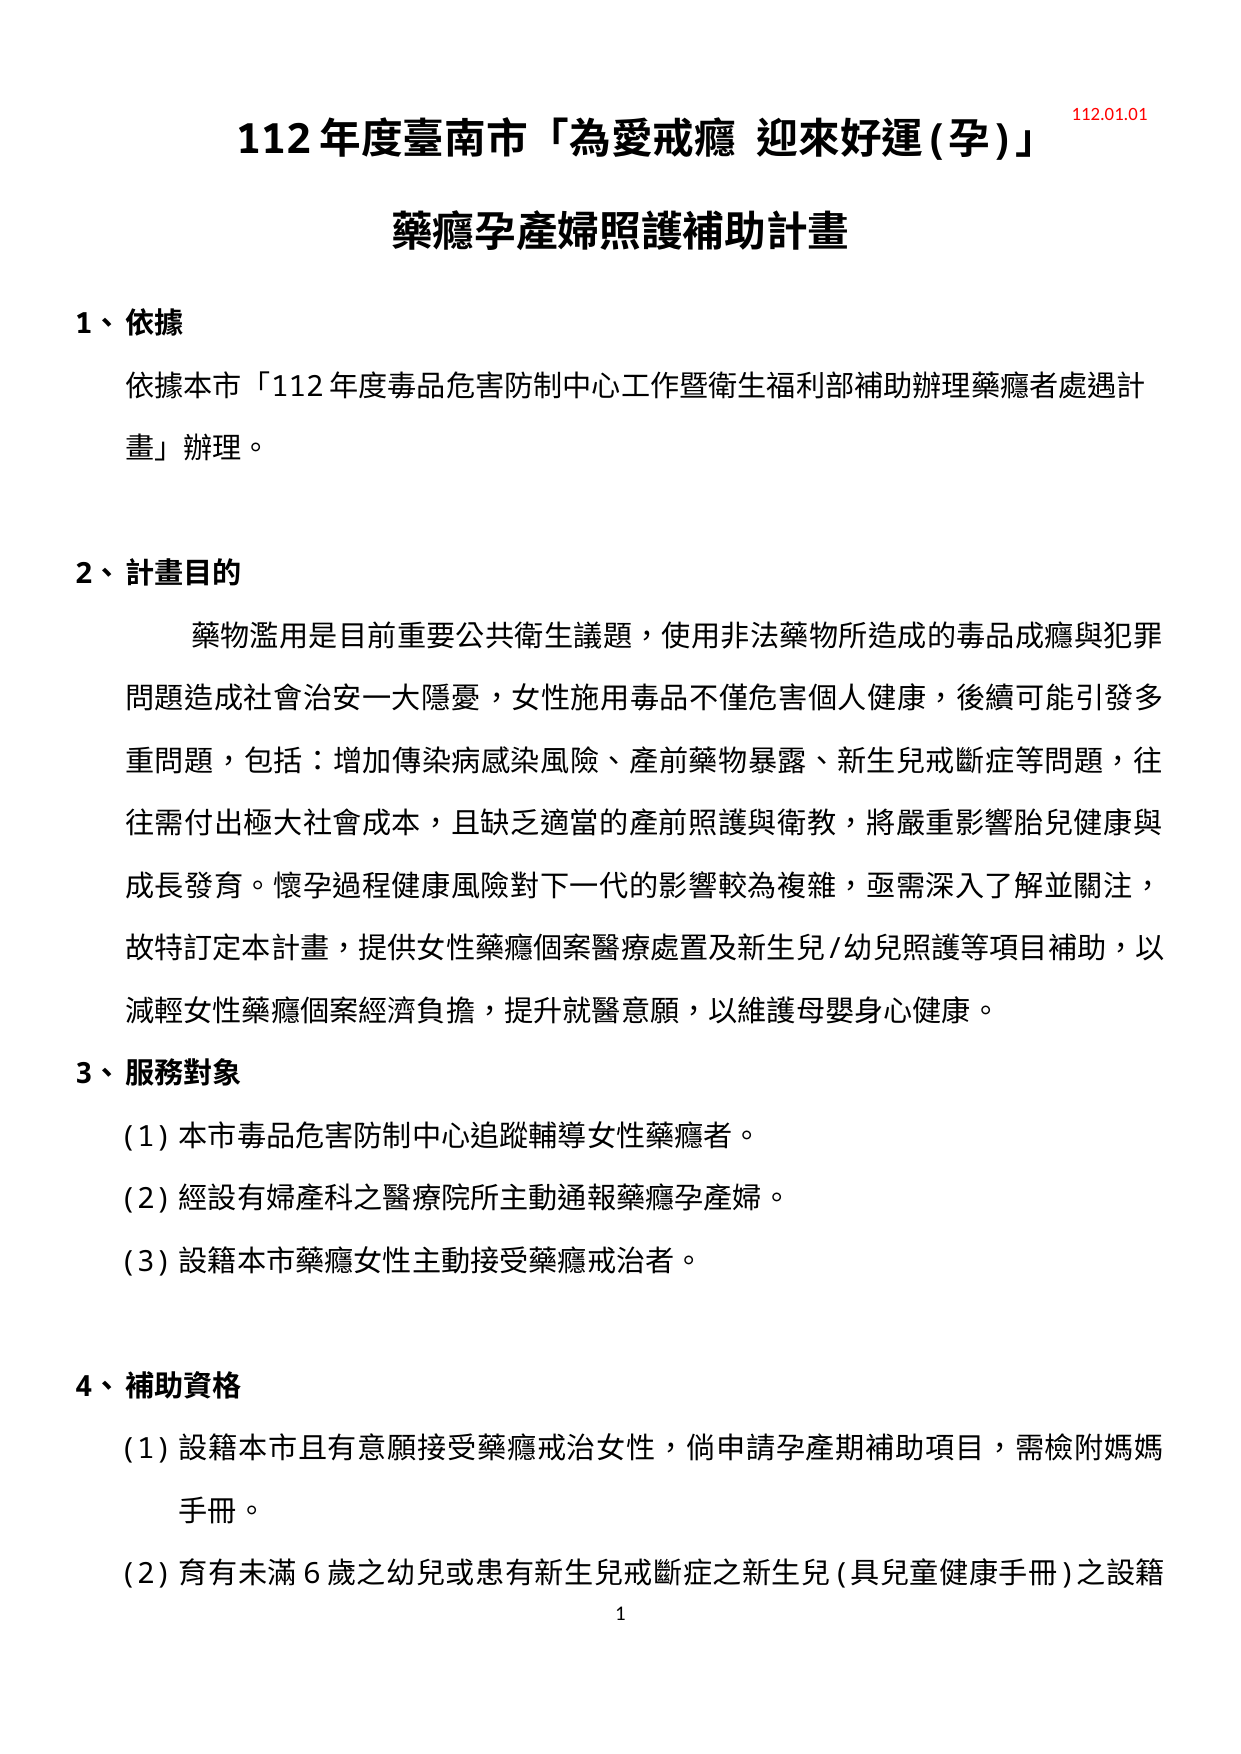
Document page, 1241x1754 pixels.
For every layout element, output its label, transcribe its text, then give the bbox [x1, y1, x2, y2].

list 設籍本市且有意願接受藥癮戒治女性，倘申請孕產期補助項目，需檢附媽媽手冊。 [119, 1404, 1165, 1529]
list 本市毒品危害防制中心追蹤輔導女性藥癮者。 [119, 1092, 1165, 1154]
text 112年度臺南市「為愛戒癮 迎來好運(孕)」 [75, 94, 1165, 157]
list 依據 [75, 279, 1165, 342]
list 經設有婦產科之醫療院所主動通報藥癮孕產婦。 [119, 1154, 1165, 1217]
list 服務對象 [75, 1029, 1165, 1092]
text 藥物濫用是目前重要公共衛生議題，使用非法藥物所造成的毒品成癮與犯罪問題造成社會治安一大隱憂，女性施用毒品不僅危害個人健康，後續可能引發多重問題，包括：增加傳染病感染風險、產前藥物暴露、新生兒戒斷症等問題，往往需付出極大社會成本，且缺乏適當的產前照護與衛教，將嚴重影響胎兒健康與成長發育。懷孕過程健康風險對下一代的影響較為複雜，亟需深入了解並關注，故特訂定本計畫，提供女性藥癮個案醫療處置及新生兒/幼兒照護等項目補助，以減輕女性藥癮個案經濟負擔，提升就醫意願，以維護母嬰身心健康。 [125, 592, 1165, 1029]
list 計畫目的 [75, 529, 1165, 592]
text 依據本市「112年度毒品危害防制中心工作暨衛生福利部補助辦理藥癮者處遇計畫」辦理。 [125, 342, 1165, 467]
text 112.01.01 [1071, 102, 1150, 124]
list 設籍本市藥癮女性主動接受藥癮戒治者。 [119, 1217, 1165, 1279]
text 藥癮孕產婦照護補助計畫 [75, 187, 1165, 249]
list 補助資格 [75, 1342, 1165, 1404]
list 育有未滿6歲之幼兒或患有新生兒戒斷症之新生兒(具兒童健康手冊)之設籍 [119, 1529, 1165, 1592]
